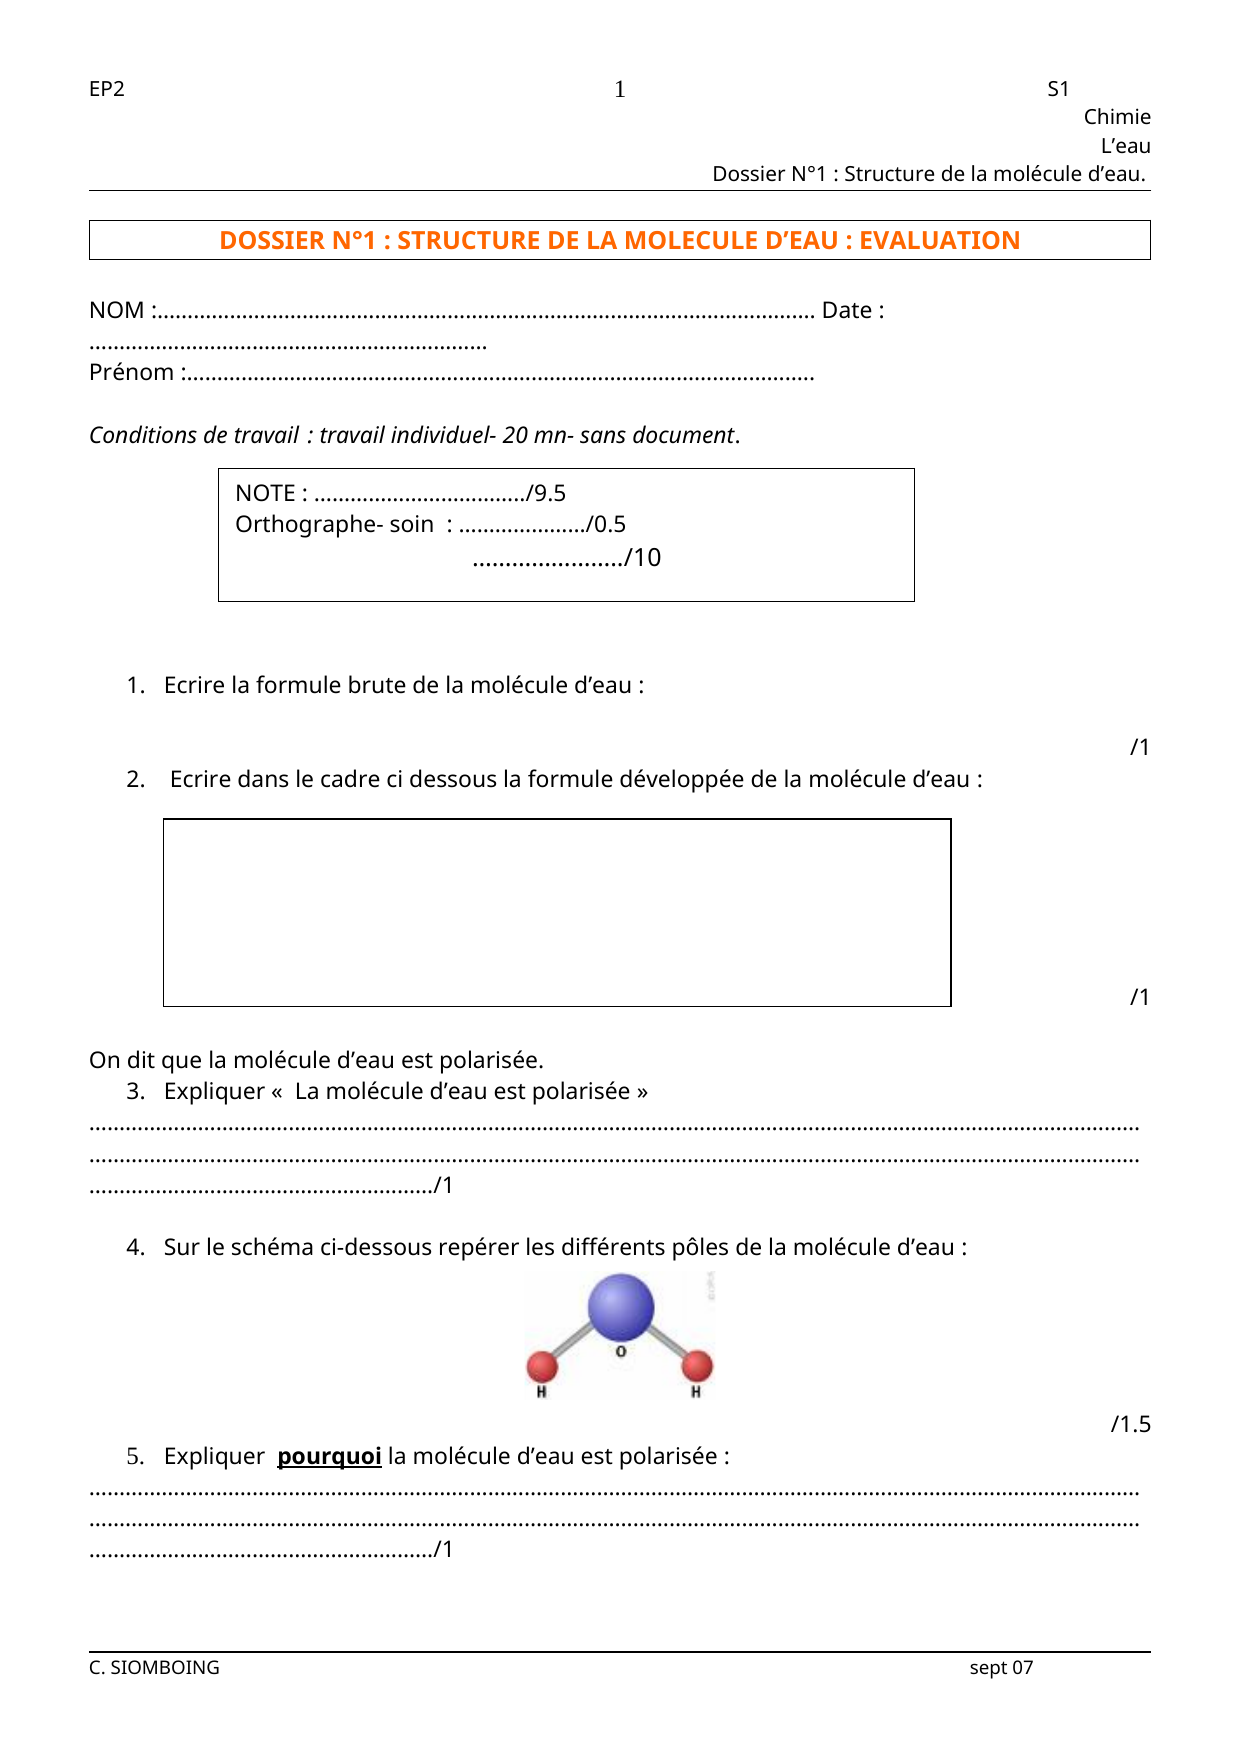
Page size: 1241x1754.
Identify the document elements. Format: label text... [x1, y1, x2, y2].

list Expliquer pourquoi la molécule d’eau est polarisée : [126, 1439, 1151, 1471]
text Orthographe- soin : …………………/0.5 [235, 508, 899, 539]
text NOTE : ……………………………../9.5 [235, 477, 899, 508]
text /1 [89, 731, 1151, 763]
list Ecrire dans le cadre ci dessous la formule développée de la molécule d’eau : [126, 763, 1151, 794]
picture [524, 1271, 716, 1400]
text On dit que la molécule d’eau est polarisée. [89, 1044, 1151, 1075]
text /1.5 [89, 1408, 1151, 1439]
text /1 [89, 981, 1151, 1013]
list Ecrire la formule brute de la molécule d’eau : [126, 669, 1151, 700]
text Prénom :………………………………………………………………………………………….. [89, 356, 1151, 388]
list Sur le schéma ci-dessous repérer les différents pôles de la molécule d’eau : [126, 1231, 1151, 1263]
text ………………………………………………………………………………………………………………………………………………………………………………………………………………………………………………………………………………………………………………………………………………………………………/1 [89, 1106, 1151, 1200]
text …………………../10 [235, 539, 899, 573]
text DOSSIER N°1 : STRUCTURE DE LA MOLECULE D’EAU : EVALUATION [90, 221, 1150, 259]
text NOM :………………………………………………………………………………………………. Date : ………………………………………………………… [89, 294, 1151, 356]
list Expliquer « La molécule d’eau est polarisée » [126, 1075, 1151, 1106]
text ………………………………………………………………………………………………………………………………………………………………………………………………………………………………………………………………………………………………………………………………………………………………………/1 [89, 1471, 1151, 1564]
text Conditions de travail : travail individuel- 20 mn- sans document. [89, 419, 1151, 450]
